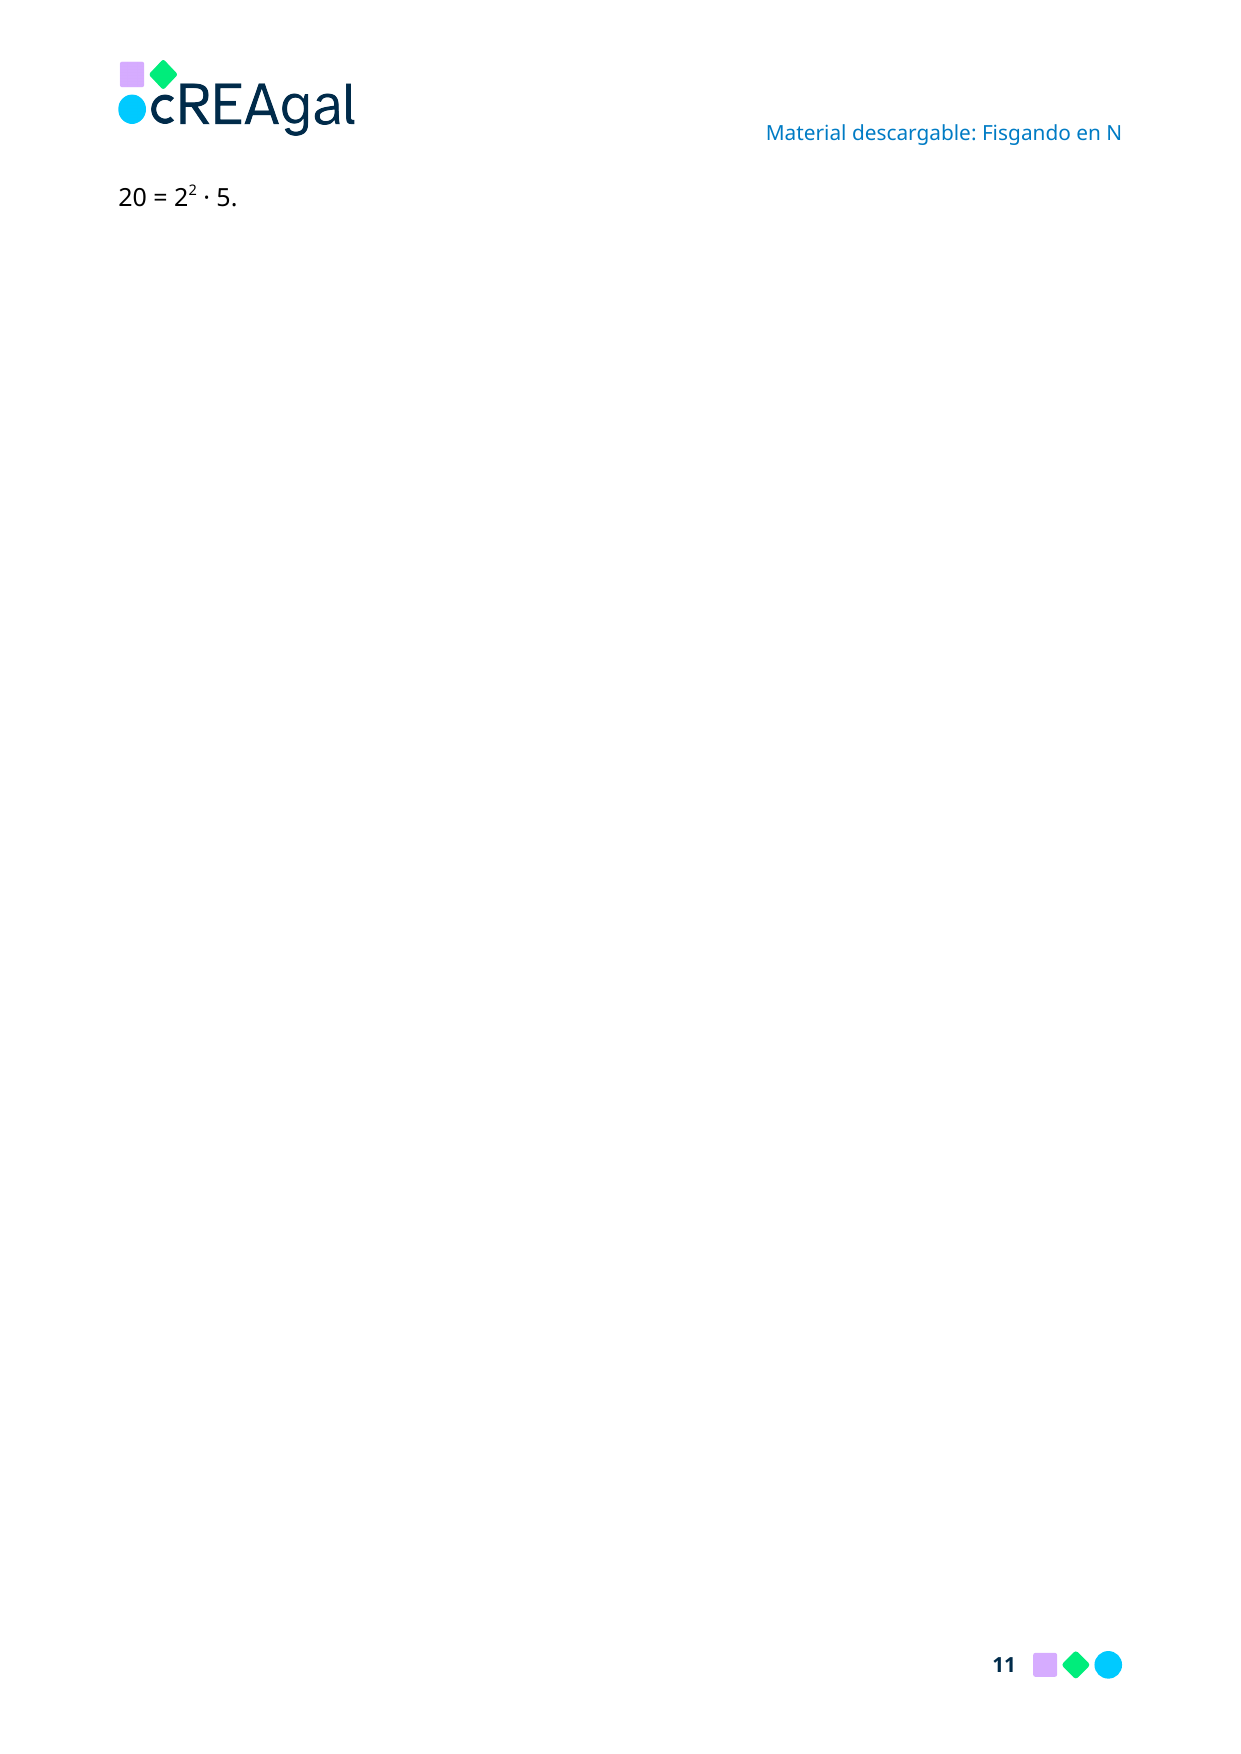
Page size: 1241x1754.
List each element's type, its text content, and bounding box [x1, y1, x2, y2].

text 20 = 22 · 5. [118, 179, 1122, 213]
picture [118, 60, 355, 136]
